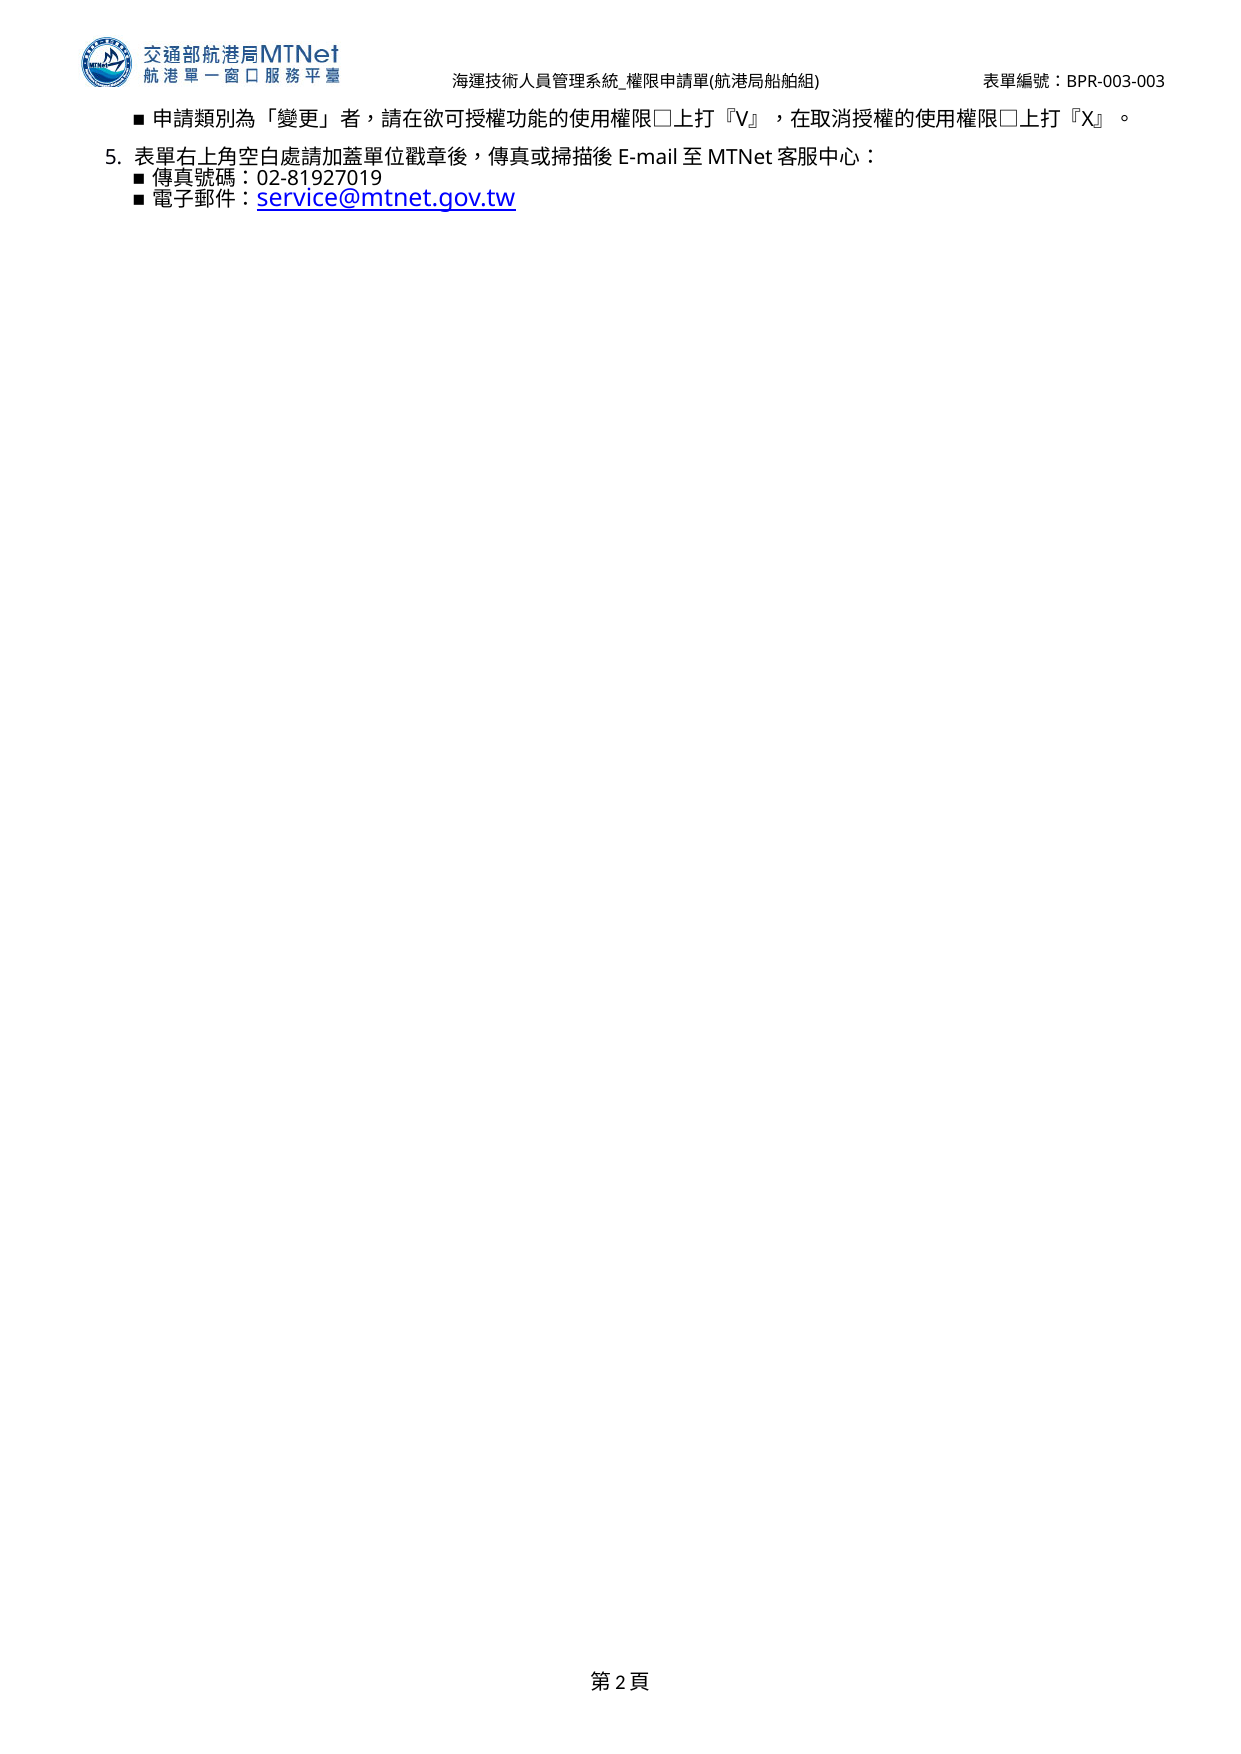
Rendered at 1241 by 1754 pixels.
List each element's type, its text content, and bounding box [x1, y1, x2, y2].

list 傳真號碼：02-81927019 [132, 169, 1165, 189]
picture [75, 35, 346, 87]
list 申請類別為「變更」者，請在欲可授權功能的使用權限□上打『V』，在取消授權的使用權限□上打『X』。 [132, 110, 1165, 131]
list 表單右上角空白處請加蓋單位戳章後，傳真或掃描後E-mail至MTNet客服中心： [104, 131, 1165, 168]
list 電子郵件：service@mtnet.gov.tw [132, 190, 1165, 211]
